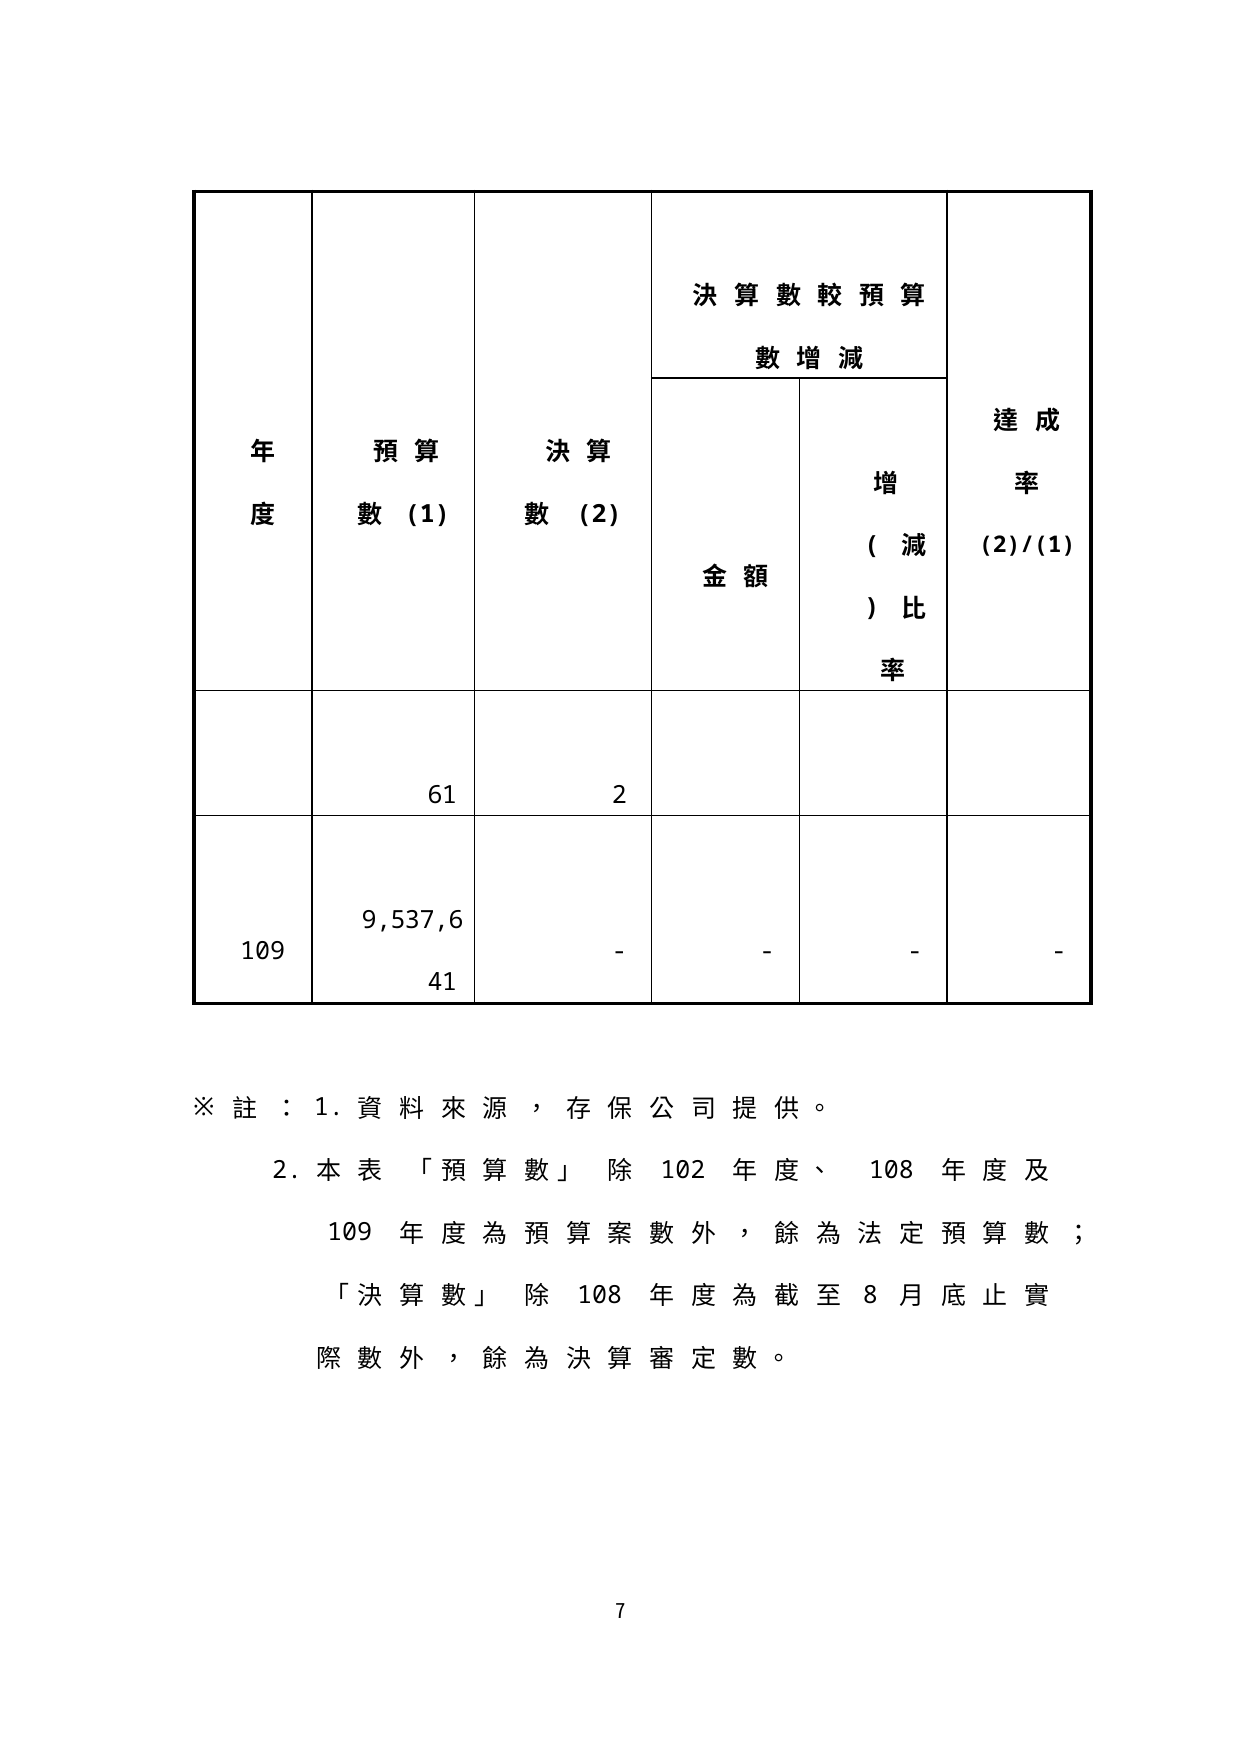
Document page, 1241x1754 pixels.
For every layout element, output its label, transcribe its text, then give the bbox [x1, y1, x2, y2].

table_cell 61 [313, 691, 474, 814]
table_header 預算數(1) [313, 193, 474, 689]
table_cell - [948, 816, 1089, 1002]
table_cell 增(減)比率 [800, 379, 946, 689]
table_cell - [948, 691, 1089, 814]
table_cell 109 [196, 816, 311, 1002]
table_header 決算數較預算數增減 [652, 193, 946, 377]
text 2.本表「預算數」除102年度、108年度及109年度為預算案數外，餘為法定預算數；「決算數」除108年度為截至8月底止實際數外，餘為決算審定數。 [256, 1127, 1072, 1377]
table_cell - [800, 691, 946, 814]
table_cell - [652, 691, 799, 814]
table_cell - [652, 816, 799, 1002]
text ※註：1.資料來源，存保公司提供。 [183, 1064, 1072, 1127]
table_header 達成率(2)/(1) [948, 193, 1089, 689]
table_cell [196, 691, 311, 814]
table_cell 金額 [652, 379, 799, 689]
table_header 決算數(2) [475, 193, 651, 689]
table_header 年度 [196, 193, 311, 689]
table_cell 2 [475, 691, 651, 814]
table_cell 9,537,641 [313, 816, 474, 1002]
table_cell - [475, 816, 651, 1002]
table_cell - [800, 816, 946, 1002]
